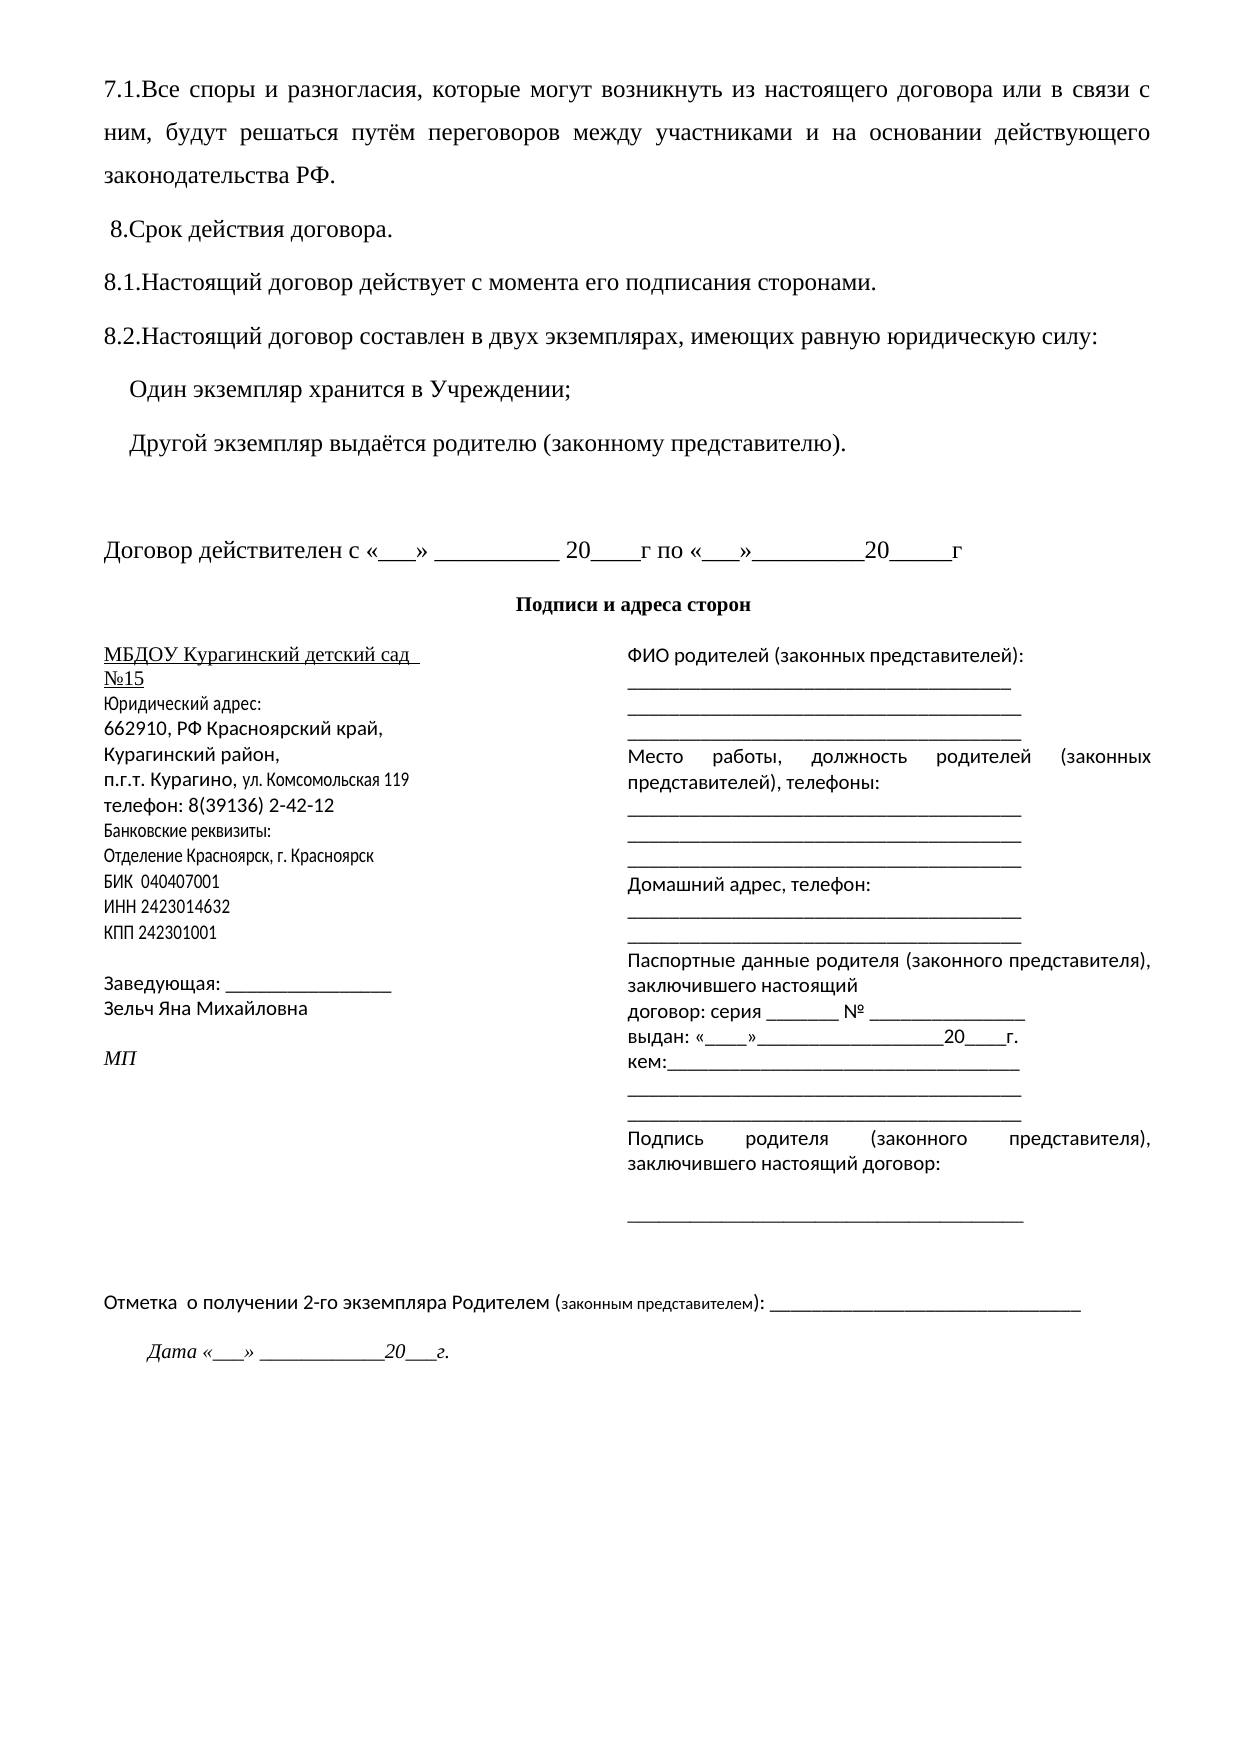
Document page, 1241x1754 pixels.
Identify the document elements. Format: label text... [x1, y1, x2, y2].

text ИНН 2423014632 [103, 893, 627, 919]
text Банковские реквизиты: [103, 817, 627, 843]
text выдан: «____»__________________20____г. [627, 1023, 1152, 1049]
text ______________________________________ [627, 718, 1152, 744]
text ФИО родителей (законных представителей): [627, 642, 1152, 667]
text кем:__________________________________ [627, 1049, 1152, 1074]
text ______________________________________ [627, 922, 1152, 947]
text ______________________________________ [627, 1201, 1152, 1225]
text Паспортные данные родителя (законного представителя), заключившего настоящий [627, 947, 1152, 998]
text _____________________________________ [627, 667, 1152, 693]
text телефон: 8(39136) 2-42-12 [103, 792, 627, 817]
text Курагинский район, [103, 741, 627, 766]
text Домашний адрес, телефон: [627, 871, 1152, 896]
text Зельч Яна Михайловна [103, 995, 627, 1021]
text БИК 040407001 [103, 868, 627, 893]
text №15 [103, 666, 627, 690]
text Договор действителен с «___» __________ 20____г по «___»_________20_____г [103, 535, 1152, 564]
text 8.1.Настоящий договор действует с момента его подписания сторонами. [103, 267, 1152, 296]
text договор: серия _______ № _______________ [627, 998, 1152, 1023]
text Подписи и адреса сторон [103, 588, 1152, 617]
text Отметка о получении 2-го экземпляра Родителем (законным представителем): ______________________________ [103, 1289, 1152, 1314]
text Отделение Красноярск, г. Красноярск [103, 843, 627, 868]
text 8.Срок действия договора. [103, 214, 1152, 242]
text МБДОУ Курагинский детский сад [103, 642, 627, 666]
text ______________________________________ [627, 1099, 1152, 1125]
text ______________________________________ [627, 1074, 1152, 1099]
text ______________________________________ [627, 845, 1152, 871]
text 7.1.Все споры и разногласия, которые могут возникнуть из настоящего договора или в связи с ним, будут решаться путём переговоров между участниками и на основании действующего законодательства РФ. [103, 74, 1152, 189]
text Дата «___» ____________20___г. [103, 1339, 1152, 1363]
text п.г.т. Курагино, ул. Комсомольская 119 [103, 766, 627, 792]
text ______________________________________ [627, 896, 1152, 922]
text ______________________________________ [627, 693, 1152, 718]
text Заведующая: ________________ [103, 970, 627, 995]
text  Другой экземпляр выдаётся родителю (законному представителю). [103, 428, 1152, 457]
text ______________________________________ [627, 794, 1152, 820]
text Юридический адрес: [103, 690, 627, 716]
text МП [103, 1046, 627, 1070]
text  Один экземпляр хранится в Учреждении; [103, 374, 1152, 403]
text 662910, РФ Красноярский край, [103, 716, 627, 741]
text 8.2.Настоящий договор составлен в двух экземплярах, имеющих равную юридическую силу: [103, 321, 1152, 349]
text Подпись родителя (законного представителя), заключившего настоящий договор: [627, 1125, 1152, 1176]
text Место работы, должность родителей (законных представителей), телефоны: [627, 744, 1152, 794]
text КПП 242301001 [103, 919, 627, 944]
text ______________________________________ [627, 820, 1152, 845]
